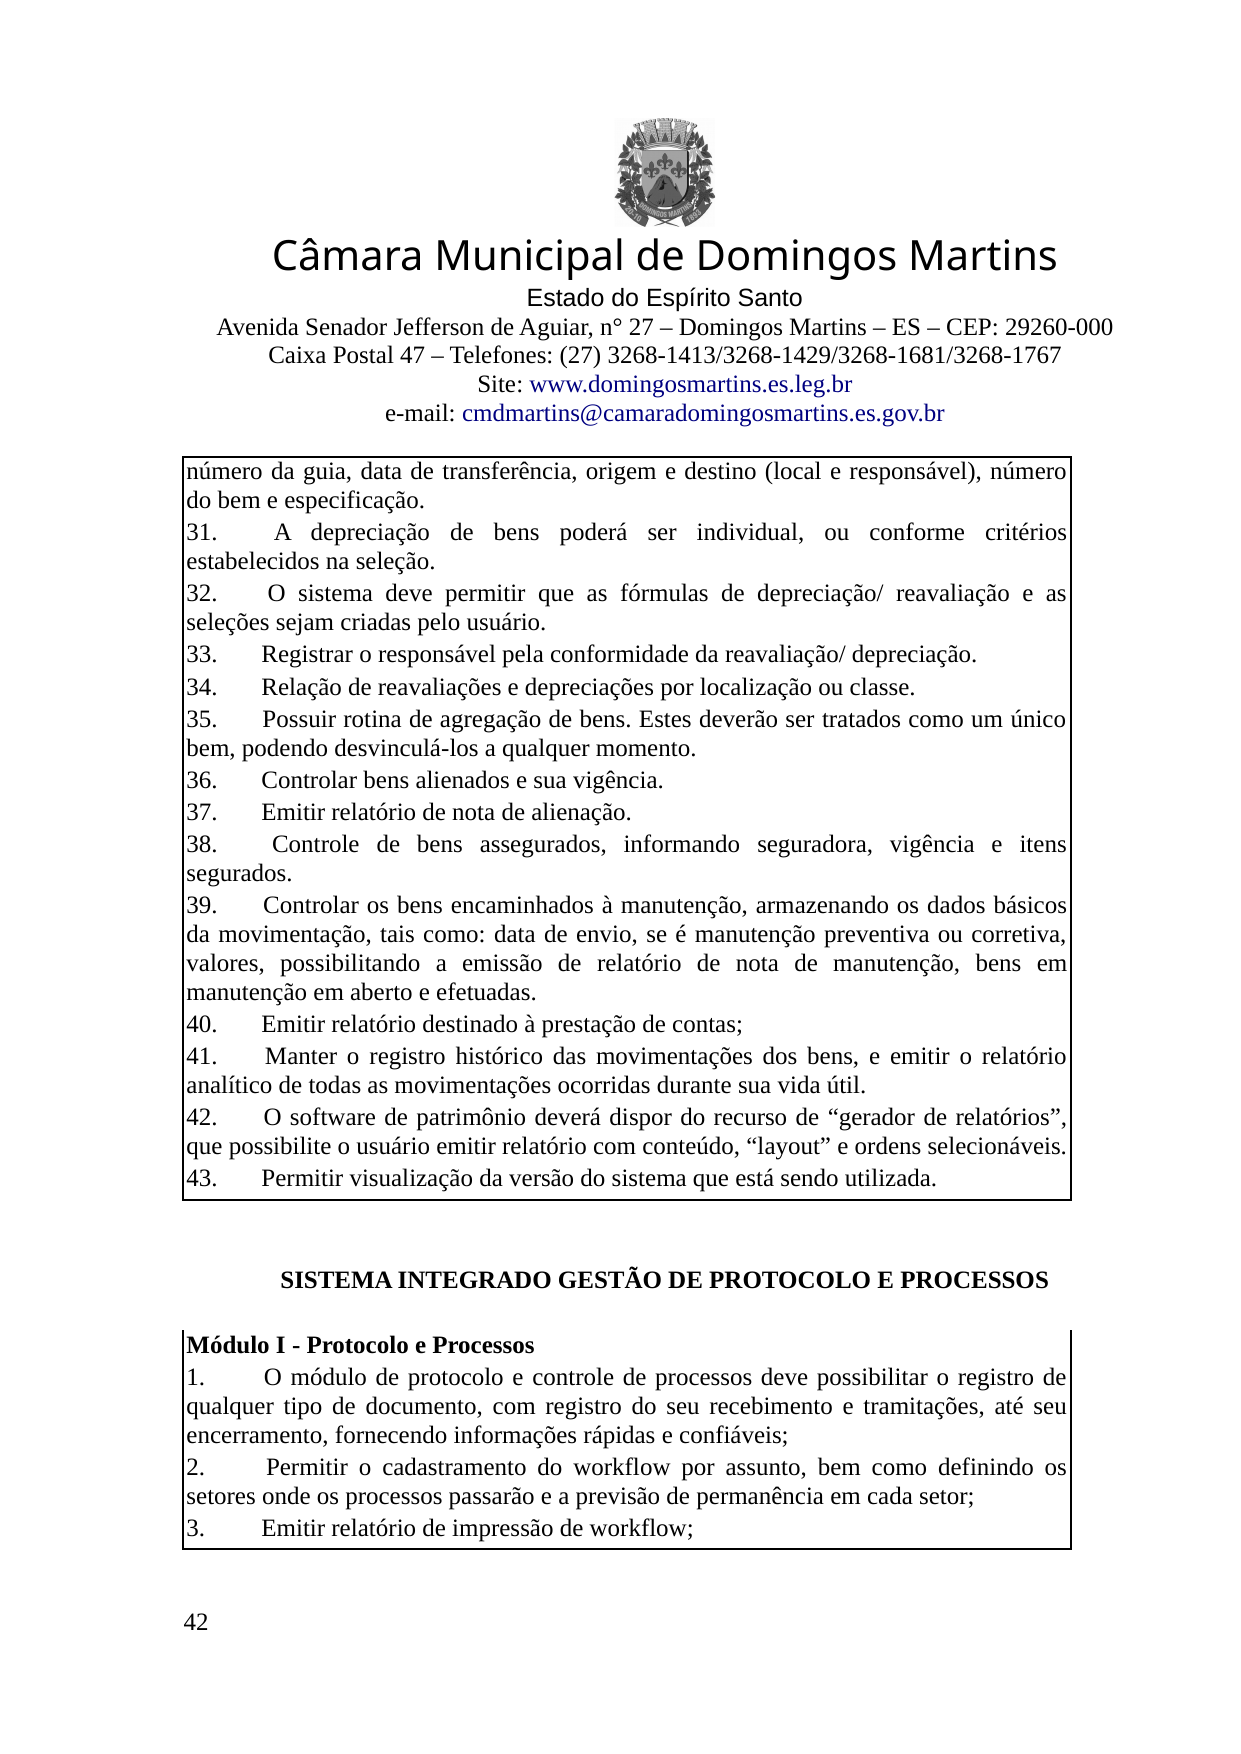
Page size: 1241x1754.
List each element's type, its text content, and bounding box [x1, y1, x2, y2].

text SISTEMA INTEGRADO GESTÃO DE PROTOCOLO E PROCESSOS [183, 1265, 1146, 1294]
table_header Módulo I - Protocolo e Processos 1. O módulo de protocolo e controle de processos deve possibilitar o registro de qualquer tipo de documento, com registro do seu recebimento e tramitações, até seu encerramento, fornecendo informações rápidas e confiáveis; 2. Permitir o cadastramento do workflow por assunto, bem como definindo os setores onde os processos passarão e a previsão de permanência em cada setor; 3. Emitir relatório de impressão de workflow; [184, 1330, 1070, 1548]
table_header número da guia, data de transferência, origem e destino (local e responsável), número do bem e especificação. 31. A depreciação de bens poderá ser individual, ou conforme critérios estabelecidos na seleção. 32. O sistema deve permitir que as fórmulas de depreciação/ reavaliação e as seleções sejam criadas pelo usuário. 33. Registrar o responsável pela conformidade da reavaliação/ depreciação. 34. Relação de reavaliações e depreciações por localização ou classe. 35. Possuir rotina de agregação de bens. Estes deverão ser tratados como um único bem, podendo desvinculá-los a qualquer momento. 36. Controlar bens alienados e sua vigência. 37. Emitir relatório de nota de alienação. 38. Controle de bens assegurados, informando seguradora, vigência e itens segurados. 39. Controlar os bens encaminhados à manutenção, armazenando os dados básicos da movimentação, tais como: data de envio, se é manutenção preventiva ou corretiva, valores, possibilitando a emissão de relatório de nota de manutenção, bens em manutenção em aberto e efetuadas. 40. Emitir relatório destinado à prestação de contas; 41. Manter o registro histórico das movimentações dos bens, e emitir o relatório analítico de todas as movimentações ocorridas durante sua vida útil. 42. O software de patrimônio deverá dispor do recurso de “gerador de relatórios”, que possibilite o usuário emitir relatório com conteúdo, “layout” e ordens selecionáveis. 43. Permitir visualização da versão do sistema que está sendo utilizada. [184, 458, 1070, 1199]
